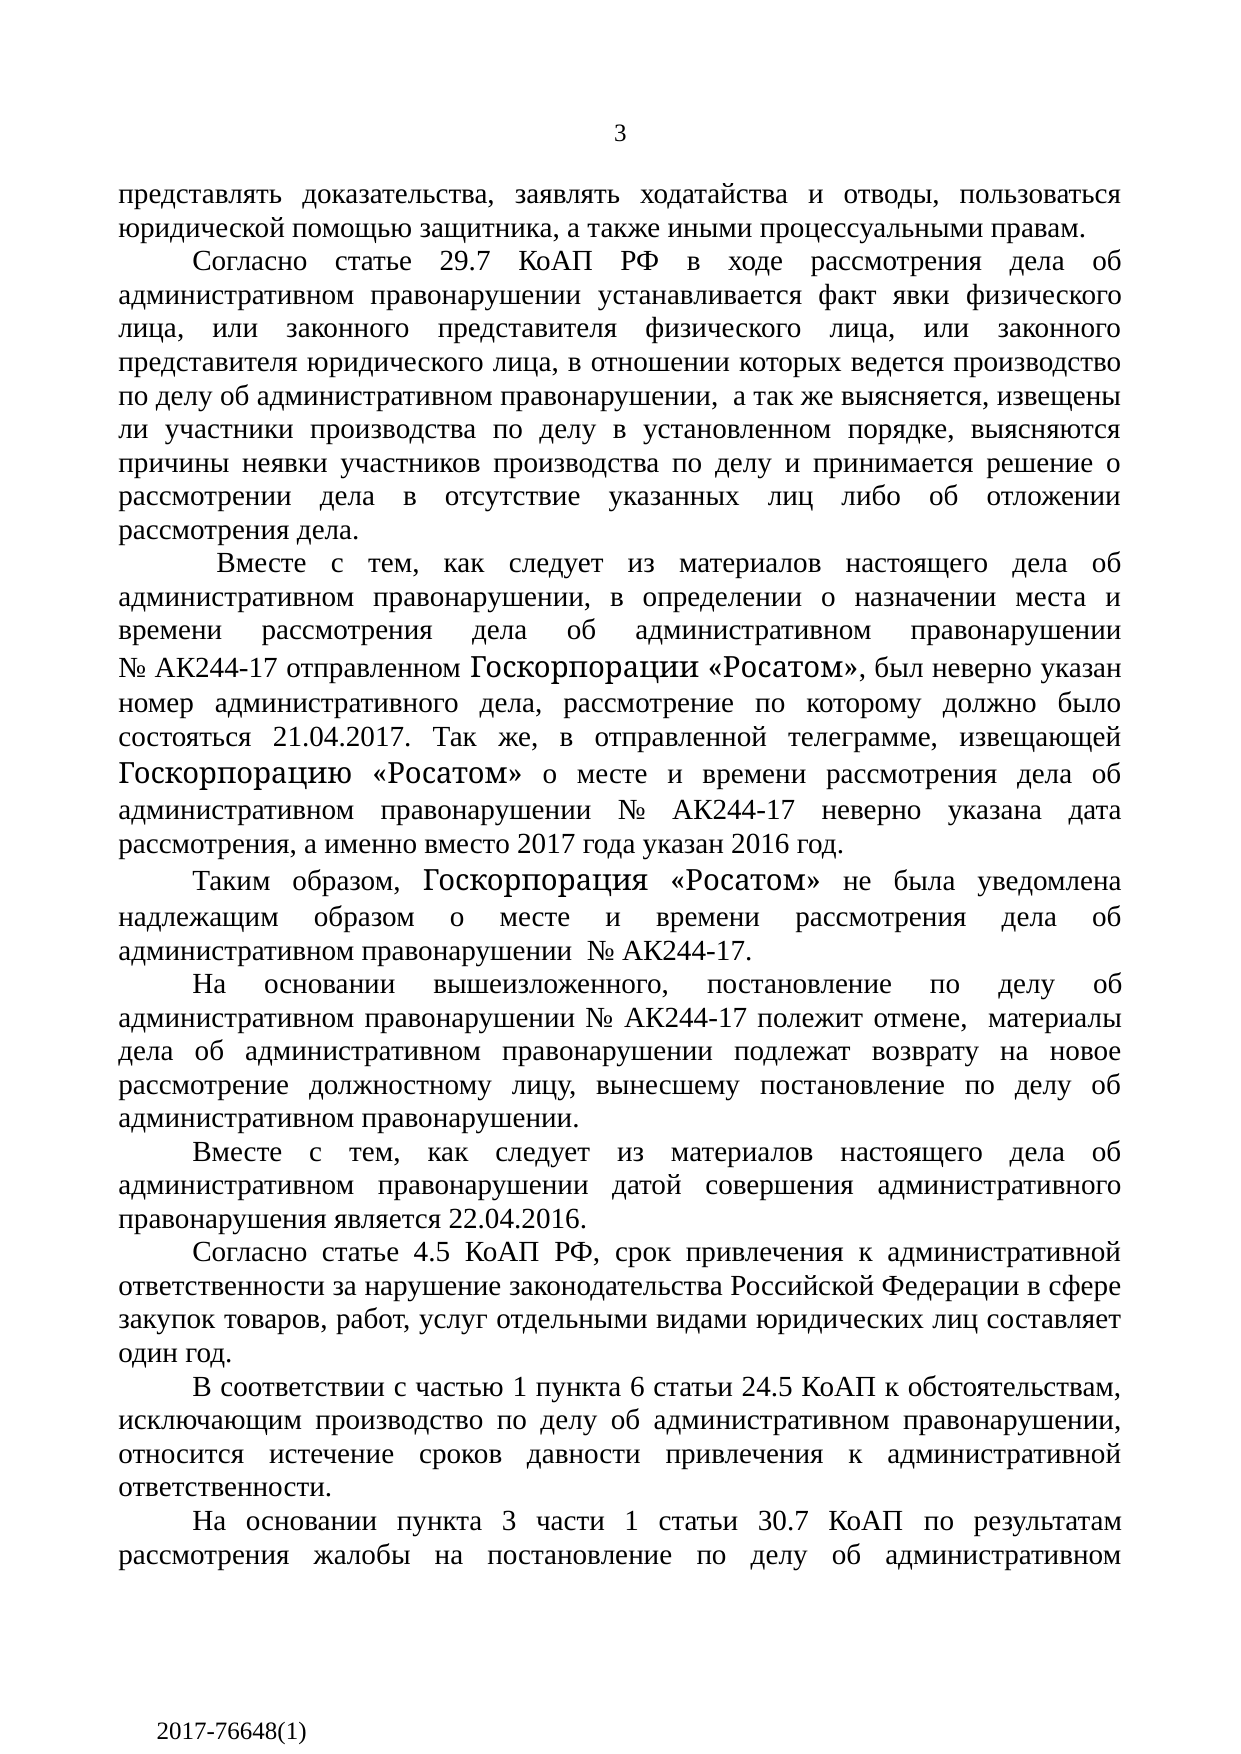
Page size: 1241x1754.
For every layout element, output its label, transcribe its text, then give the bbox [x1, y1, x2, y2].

text представлять доказательства, заявлять ходатайства и отводы, пользоваться юридической помощью защитника, а также иными процессуальными правам. [118, 176, 1122, 243]
text В соответствии с частью 1 пункта 6 статьи 24.5 КоАП к обстоятельствам, исключающим производство по делу об административном правонарушении, относится истечение сроков давности привлечения к административной ответственности. [118, 1369, 1122, 1503]
text Вместе с тем, как следует из материалов настоящего дела об административном правонарушении, в определении о назначении места и времени рассмотрения дела об административном правонарушении № АК244-17 отправленном Госкорпорации «Росатом», был неверно указан номер административного дела, рассмотрение по которому должно было состояться 21.04.2017. Так же, в отправленной телеграмме, извещающей Госкорпорацию «Росатом» о месте и времени рассмотрения дела об административном правонарушении № АК244-17 неверно указана дата рассмотрения, а именно вместо 2017 года указан 2016 год. [118, 545, 1122, 859]
text На основании вышеизложенного, постановление по делу об административном правонарушении № АК244-17 полежит отмене, материалы дела об административном правонарушении подлежат возврату на новое рассмотрение должностному лицу, вынесшему постановление по делу об административном правонарушении. [118, 966, 1122, 1134]
text Вместе с тем, как следует из материалов настоящего дела об административном правонарушении датой совершения административного правонарушения является 22.04.2016. [118, 1134, 1122, 1234]
text Согласно статье 29.7 КоАП РФ в ходе рассмотрения дела об административном правонарушении устанавливается факт явки физического лица, или законного представителя физического лица, или законного представителя юридического лица, в отношении которых ведется производство по делу об административном правонарушении, а так же выясняется, извещены ли участники производства по делу в установленном порядке, выясняются причины неявки участников производства по делу и принимается решение о рассмотрении дела в отсутствие указанных лиц либо об отложении рассмотрения дела. [118, 243, 1122, 545]
text На основании пункта 3 части 1 статьи 30.7 КоАП по результатам рассмотрения жалобы на постановление по делу об административном [118, 1503, 1122, 1571]
text Согласно статье 4.5 КоАП РФ, срок привлечения к административной ответственности за нарушение законодательства Российской Федерации в сфере закупок товаров, работ, услуг отдельными видами юридических лиц составляет один год. [118, 1234, 1122, 1369]
text Таким образом, Госкорпорация «Росатом» не была уведомлена надлежащим образом о месте и времени рассмотрения дела об административном правонарушении № АК244-17. [118, 859, 1122, 966]
